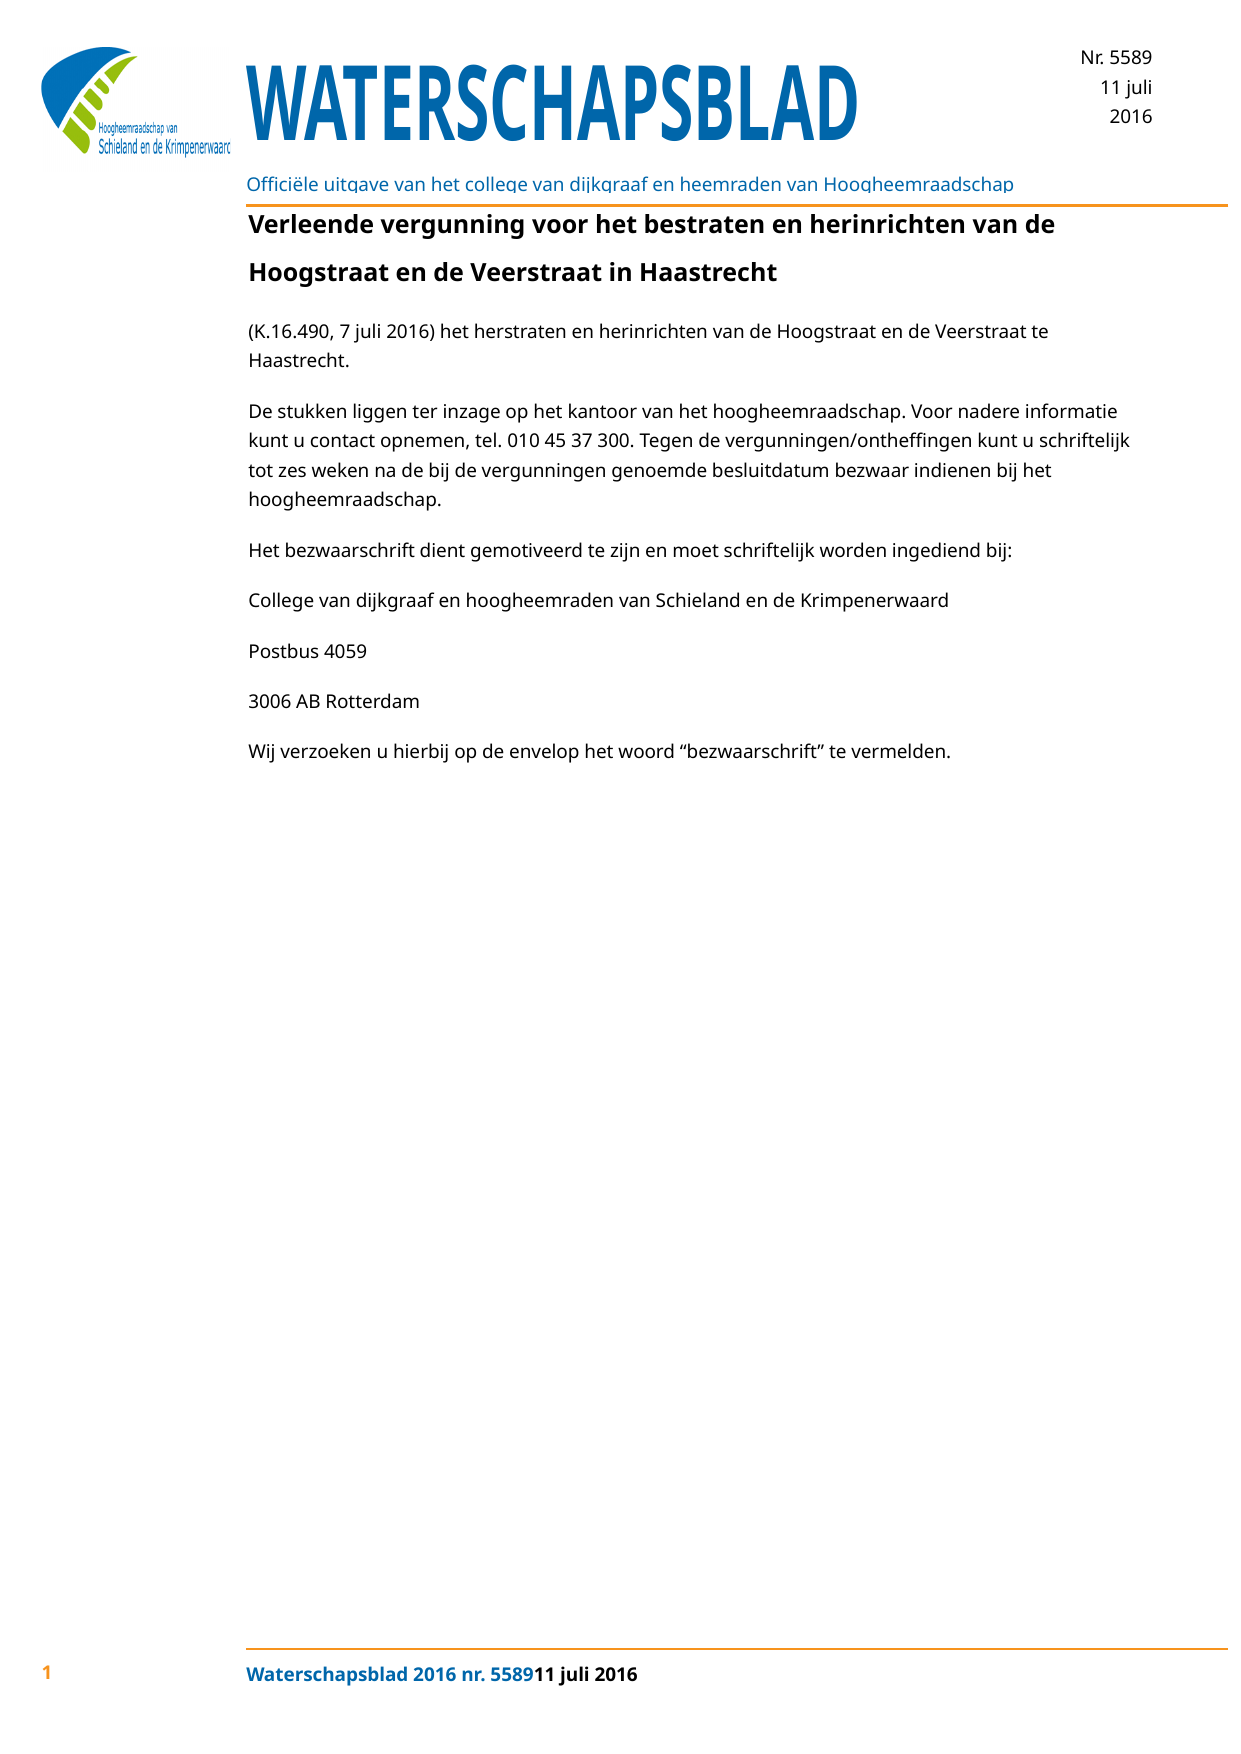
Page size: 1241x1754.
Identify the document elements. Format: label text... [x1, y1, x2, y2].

text Het bezwaarschrift dient gemotiveerd te zijn en moet schriftelijk worden ingediend bij: [248, 537, 1152, 563]
text Verleende vergunning voor het bestraten en herinrichten van de Hoogstraat en de Veerstraat in Haastrecht [248, 207, 1152, 288]
text Wij verzoeken u hierbij op de envelop het woord “bezwaarschrift” te vermelden. [248, 739, 1152, 764]
text De stukken liggen ter inzage op het kantoor van het hoogheemraadschap. Voor nadere informatie kunt u contact opnemen, tel. 010 45 37 300. Tegen de vergunningen/ontheffingen kunt u schriftelijk tot zes weken na de bij de vergunningen genoemde besluitdatum bezwaar indienen bij het hoogheemraadschap. [248, 398, 1152, 512]
text Postbus 4059 [248, 638, 1152, 664]
text College van dijkgraaf en hoogheemraden van Schieland en de Krimpenerwaard [248, 587, 1152, 613]
picture [41, 47, 231, 172]
text (K.16.490, 7 juli 2016) het herstraten en herinrichten van de Hoogstraat en de Veerstraat te Haastrecht. [248, 318, 1152, 373]
text 3006 AB Rotterdam [248, 688, 1152, 714]
